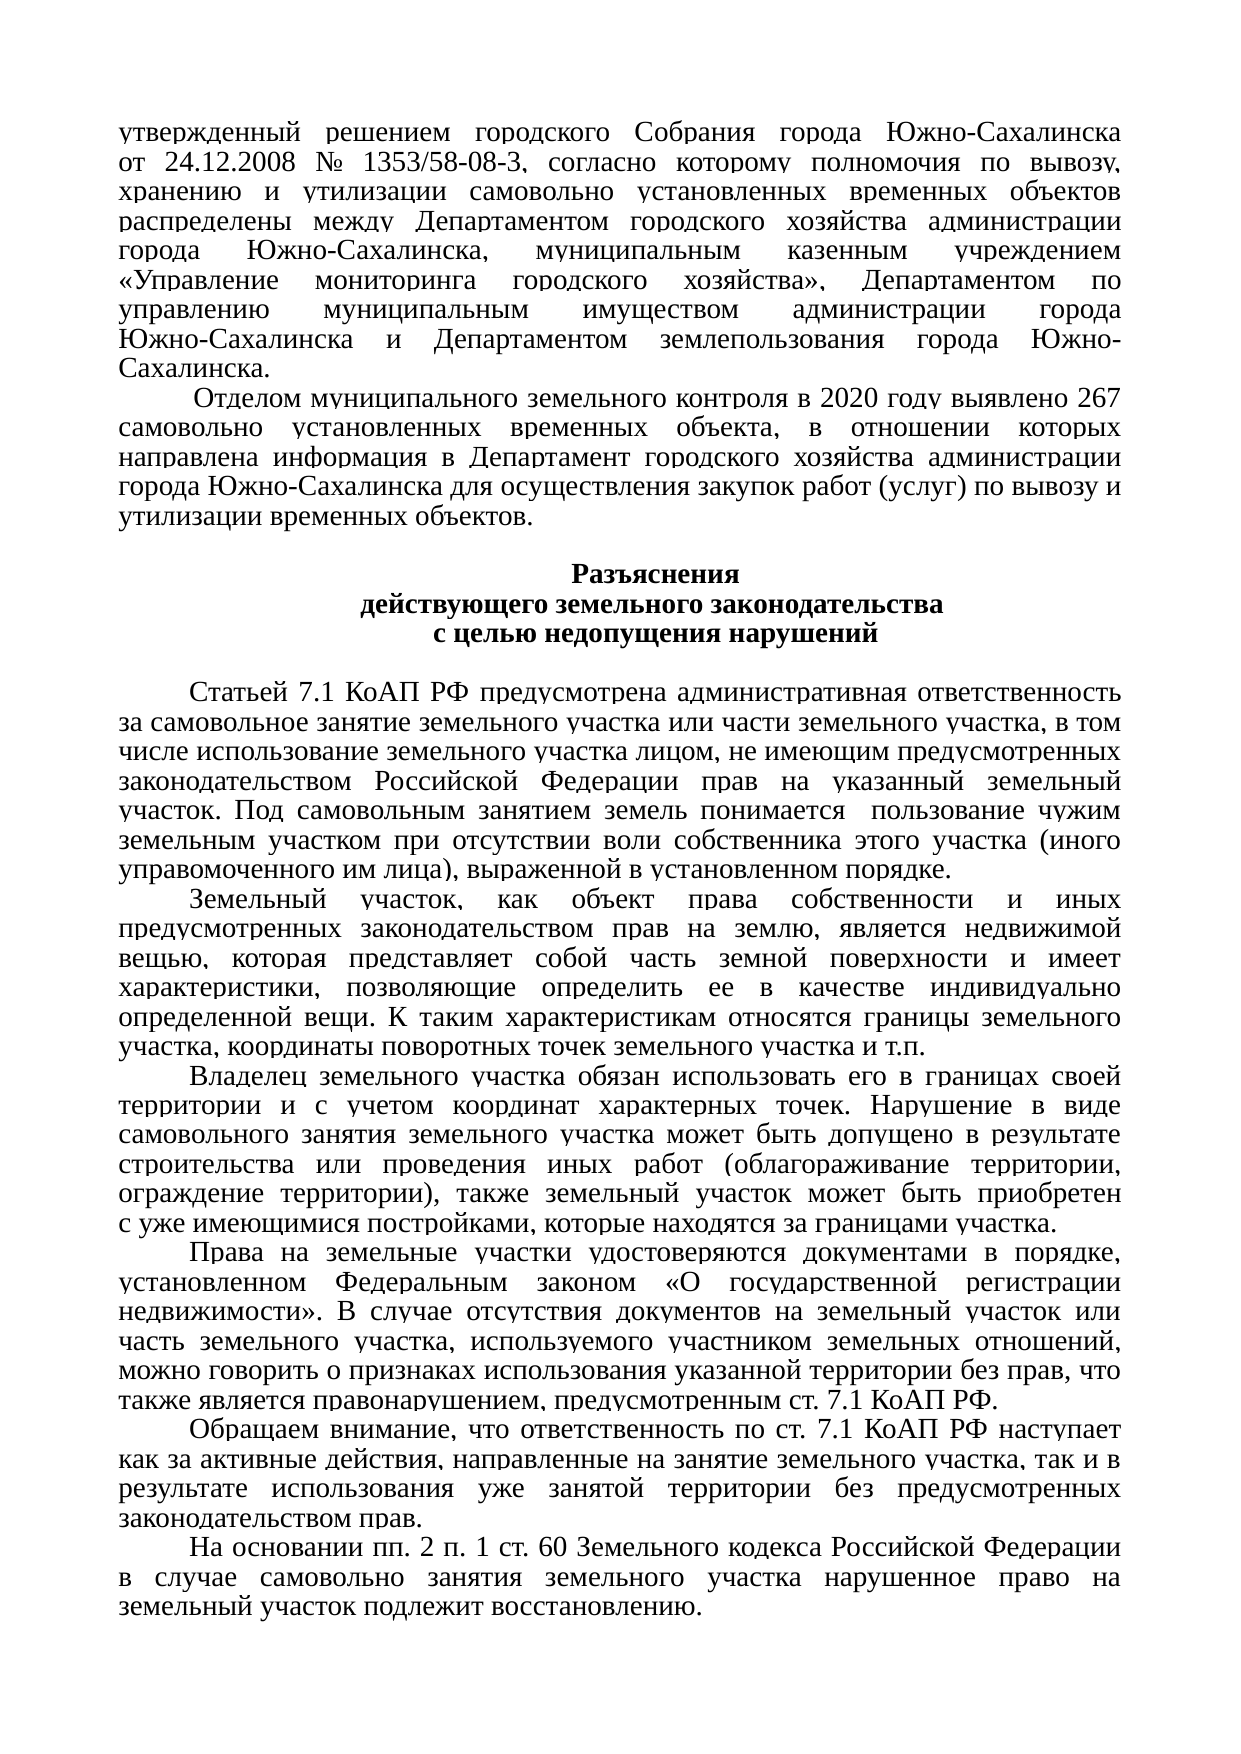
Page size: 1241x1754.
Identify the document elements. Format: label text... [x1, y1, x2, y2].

text Обращаем внимание, что ответственность по ст. 7.1 КоАП РФ наступает как за активные действия, направленные на занятие земельного участка, так и в результате использования уже занятой территории без предусмотренных законодательством прав. [118, 1415, 1122, 1533]
subtitle Отделом муниципального земельного контроля в 2020 году выявлено 267 самовольно установленных временных объекта, в отношении которых направлена информация в Департамент городского хозяйства администрации города Южно-Сахалинска для осуществления закупок работ (услуг) по вывозу и утилизации временных объектов. [118, 383, 1122, 531]
text с целью недопущения нарушений [118, 619, 1122, 649]
text Разъяснения [118, 560, 1122, 590]
text утвержденный решением городского Собрания города Южно-Сахалинска от 24.12.2008 № 1353/58-08-3, согласно которому полномочия по вывозу, хранению и утилизации самовольно установленных временных объектов распределены между Департаментом городского хозяйства администрации города Южно-Сахалинска, муниципальным казенным учреждением «Управление мониторинга городского хозяйства», Департаментом по управлению муниципальным имуществом администрации города Южно-Сахалинска и Департаментом землепользования города Южно-Сахалинска. [118, 118, 1122, 383]
text Права на земельные участки удостоверяются документами в порядке, установленном Федеральным законом «О государственной регистрации недвижимости». В случае отсутствия документов на земельный участок или часть земельного участка, используемого участником земельных отношений, можно говорить о признаках использования указанной территории без прав, что также является правонарушением, предусмотренным ст. 7.1 КоАП РФ. [118, 1238, 1122, 1415]
text Владелец земельного участка обязан использовать его в границах своей территории и с учетом координат характерных точек. Нарушение в виде самовольного занятия земельного участка может быть допущено в результате строительства или проведения иных работ (облагораживание территории, ограждение территории), также земельный участок может быть приобретен с уже имеющимися постройками, которые находятся за границами участка. [118, 1061, 1122, 1238]
text действующего земельного законодательства [118, 590, 1122, 619]
text На основании пп. 2 п. 1 ст. 60 Земельного кодекса Российской Федерации в случае самовольно занятия земельного участка нарушенное право на земельный участок подлежит восстановлению. [118, 1533, 1122, 1622]
text Статьей 7.1 КоАП РФ предусмотрена административная ответственность за самовольное занятие земельного участка или части земельного участка, в том числе использование земельного участка лицом, не имеющим предусмотренных законодательством Российской Федерации прав на указанный земельный участок. Под самовольным занятием земель понимается пользование чужим земельным участком при отсутствии воли собственника этого участка (иного управомоченного им лица), выраженной в установленном порядке. [118, 678, 1122, 884]
text Земельный участок, как объект права собственности и иных предусмотренных законодательством прав на землю, является недвижимой вещью, которая представляет собой часть земной поверхности и имеет характеристики, позволяющие определить ее в качестве индивидуально определенной вещи. К таким характеристикам относятся границы земельного участка, координаты поворотных точек земельного участка и т.п. [118, 884, 1122, 1061]
